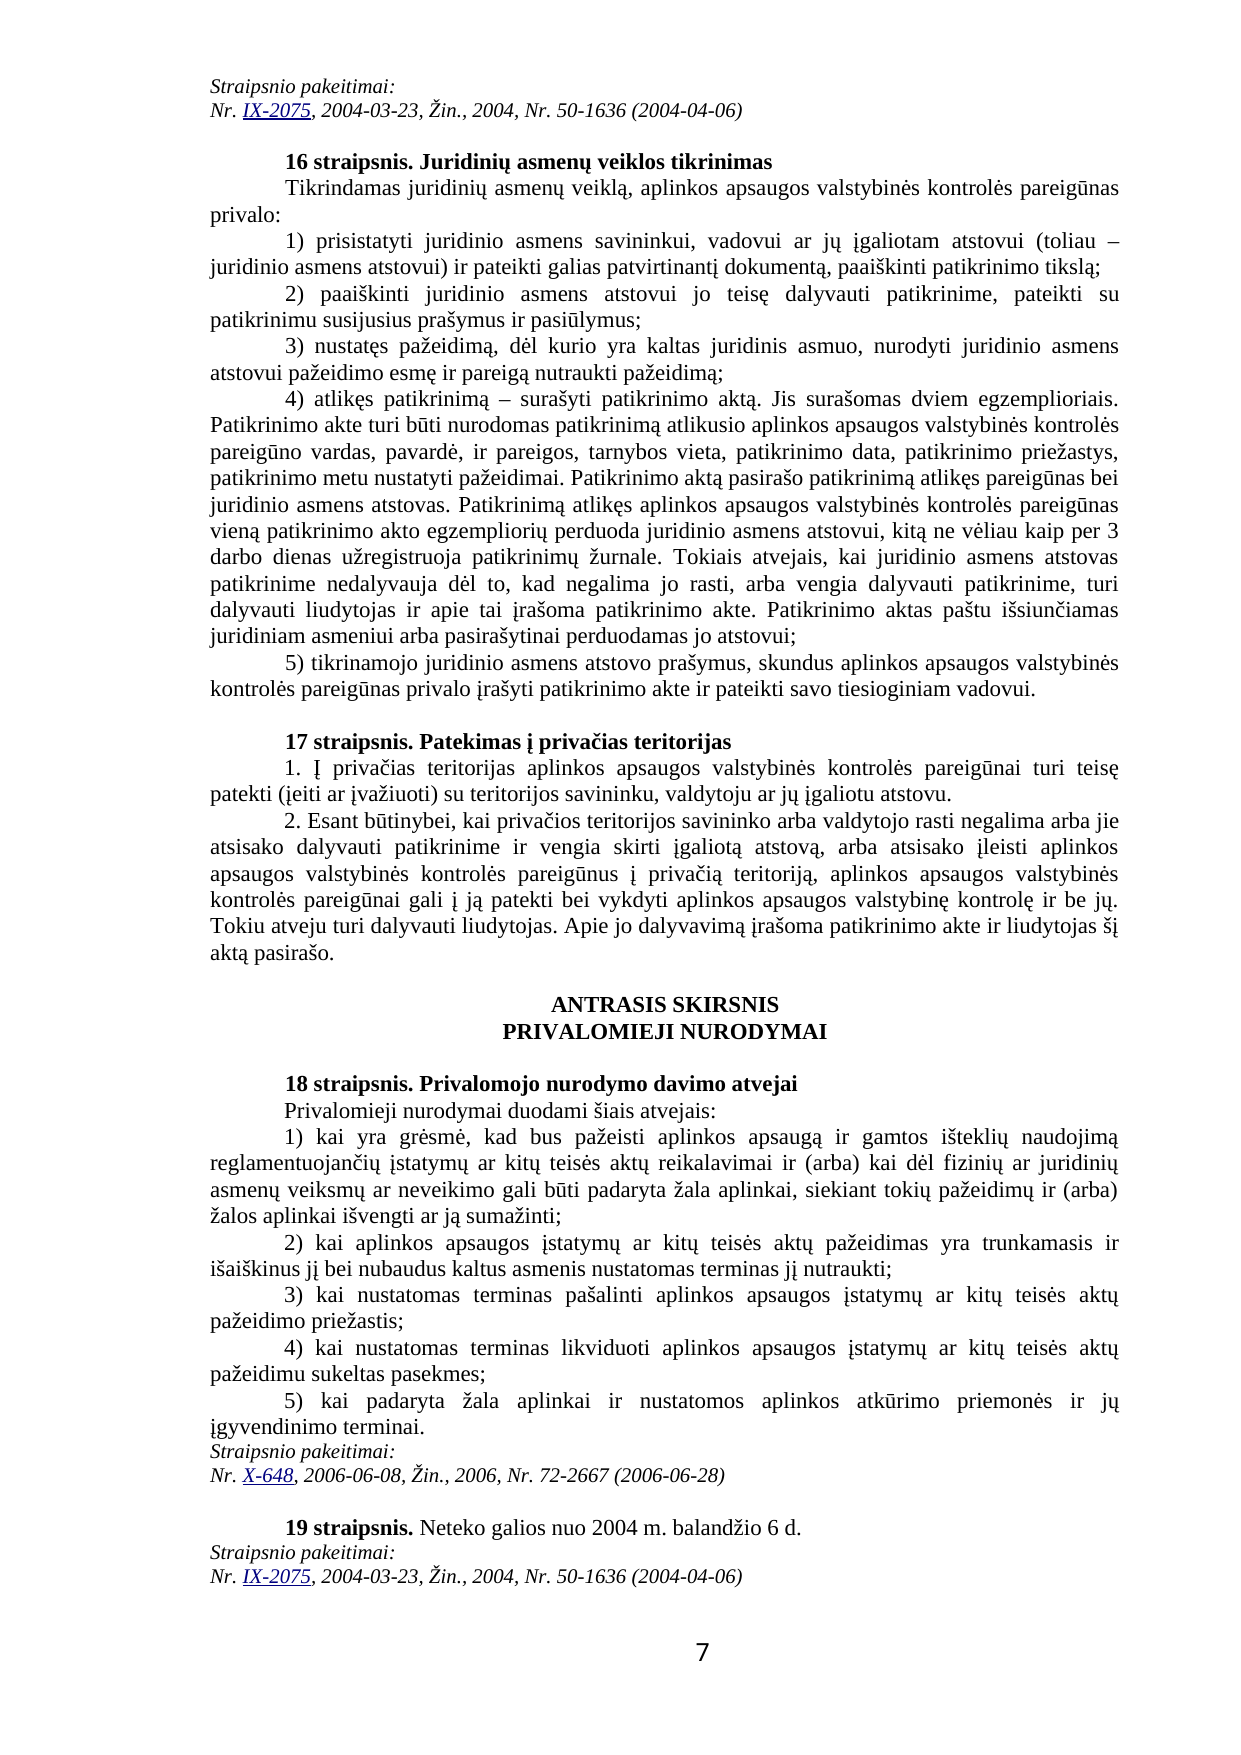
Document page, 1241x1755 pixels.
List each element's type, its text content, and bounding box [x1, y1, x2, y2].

text 19 straipsnis. Neteko galios nuo 2004 m. balandžio 6 d. [210, 1514, 1120, 1540]
text Nr. IX-2075, 2004-03-23, Žin., 2004, Nr. 50-1636 (2004-04-06) [210, 98, 1120, 122]
text 4) kai nustatomas terminas likviduoti aplinkos apsaugos įstatymų ar kitų teisės aktų pažeidimu sukeltas pasekmes; [210, 1334, 1120, 1387]
text 5) tikrinamojo juridinio asmens atstovo prašymus, skundus aplinkos apsaugos valstybinės kontrolės pareigūnas privalo įrašyti patikrinimo akte ir pateikti savo tiesioginiam vadovui. [210, 649, 1120, 701]
text 1. Į privačias teritorijas aplinkos apsaugos valstybinės kontrolės pareigūnai turi teisę patekti (įeiti ar įvažiuoti) su teritorijos savininku, valdytoju ar jų įgaliotu atstovu. [210, 754, 1120, 807]
text 16 straipsnis. Juridinių asmenų veiklos tikrinimas [210, 148, 1120, 174]
text 5) kai padaryta žala aplinkai ir nustatomos aplinkos atkūrimo priemonės ir jų įgyvendinimo terminai. [210, 1387, 1120, 1439]
text PRIVALOMIEJI NURODYMAI [210, 1018, 1120, 1044]
text 2. Esant būtinybei, kai privačios teritorijos savininko arba valdytojo rasti negalima arba jie atsisako dalyvauti patikrinime ir vengia skirti įgaliotą atstovą, arba atsisako įleisti aplinkos apsaugos valstybinės kontrolės pareigūnus į privačią teritoriją, aplinkos apsaugos valstybinės kontrolės pareigūnai gali į ją patekti bei vykdyti aplinkos apsaugos valstybinę kontrolę ir be jų. Tokiu atveju turi dalyvauti liudytojas. Apie jo dalyvavimą įrašoma patikrinimo akte ir liudytojas šį aktą pasirašo. [210, 807, 1120, 965]
text ANTRASIS SKIRSNIS [210, 991, 1120, 1018]
text 3) kai nustatomas terminas pašalinti aplinkos apsaugos įstatymų ar kitų teisės aktų pažeidimo priežastis; [210, 1281, 1120, 1334]
text Nr. IX-2075, 2004-03-23, Žin., 2004, Nr. 50-1636 (2004-04-06) [210, 1564, 1120, 1588]
text 2) paaiškinti juridinio asmens atstovui jo teisę dalyvauti patikrinime, pateikti su patikrinimu susijusius prašymus ir pasiūlymus; [210, 280, 1120, 332]
text 3) nustatęs pažeidimą, dėl kurio yra kaltas juridinis asmuo, nurodyti juridinio asmens atstovui pažeidimo esmę ir pareigą nutraukti pažeidimą; [210, 332, 1120, 385]
text Tikrindamas juridinių asmenų veiklą, aplinkos apsaugos valstybinės kontrolės pareigūnas privalo: [210, 174, 1120, 227]
text 18 straipsnis. Privalomojo nurodymo davimo atvejai [210, 1070, 1120, 1097]
text 17 straipsnis. Patekimas į privačias teritorijas [210, 728, 1120, 754]
text Straipsnio pakeitimai: [210, 1540, 1120, 1564]
text 4) atlikęs patikrinimą – surašyti patikrinimo aktą. Jis surašomas dviem egzemplioriais. Patikrinimo akte turi būti nurodomas patikrinimą atlikusio aplinkos apsaugos valstybinės kontrolės pareigūno vardas, pavardė, ir pareigos, tarnybos vieta, patikrinimo data, patikrinimo priežastys, patikrinimo metu nustatyti pažeidimai. Patikrinimo aktą pasirašo patikrinimą atlikęs pareigūnas bei juridinio asmens atstovas. Patikrinimą atlikęs aplinkos apsaugos valstybinės kontrolės pareigūnas vieną patikrinimo akto egzempliorių perduoda juridinio asmens atstovui, kitą ne vėliau kaip per 3 darbo dienas užregistruoja patikrinimų žurnale. Tokiais atvejais, kai juridinio asmens atstovas patikrinime nedalyvauja dėl to, kad negalima jo rasti, arba vengia dalyvauti patikrinime, turi dalyvauti liudytojas ir apie tai įrašoma patikrinimo akte. Patikrinimo aktas paštu išsiunčiamas juridiniam asmeniui arba pasirašytinai perduodamas jo atstovui; [210, 385, 1120, 649]
text Privalomieji nurodymai duodami šiais atvejais: [210, 1097, 1120, 1123]
text 1) prisistatyti juridinio asmens savininkui, vadovui ar jų įgaliotam atstovui (toliau – juridinio asmens atstovui) ir pateikti galias patvirtinantį dokumentą, paaiškinti patikrinimo tikslą; [210, 227, 1120, 280]
text Straipsnio pakeitimai: [210, 1439, 1120, 1463]
text 1) kai yra grėsmė, kad bus pažeisti aplinkos apsaugą ir gamtos išteklių naudojimą reglamentuojančių įstatymų ar kitų teisės aktų reikalavimai ir (arba) kai dėl fizinių ar juridinių asmenų veiksmų ar neveikimo gali būti padaryta žala aplinkai, siekiant tokių pažeidimų ir (arba) žalos aplinkai išvengti ar ją sumažinti; [210, 1123, 1120, 1228]
text 2) kai aplinkos apsaugos įstatymų ar kitų teisės aktų pažeidimas yra trunkamasis ir išaiškinus jį bei nubaudus kaltus asmenis nustatomas terminas jį nutraukti; [210, 1228, 1120, 1281]
text Straipsnio pakeitimai: [210, 73, 1120, 98]
text Nr. X-648, 2006-06-08, Žin., 2006, Nr. 72-2667 (2006-06-28) [210, 1463, 1120, 1487]
